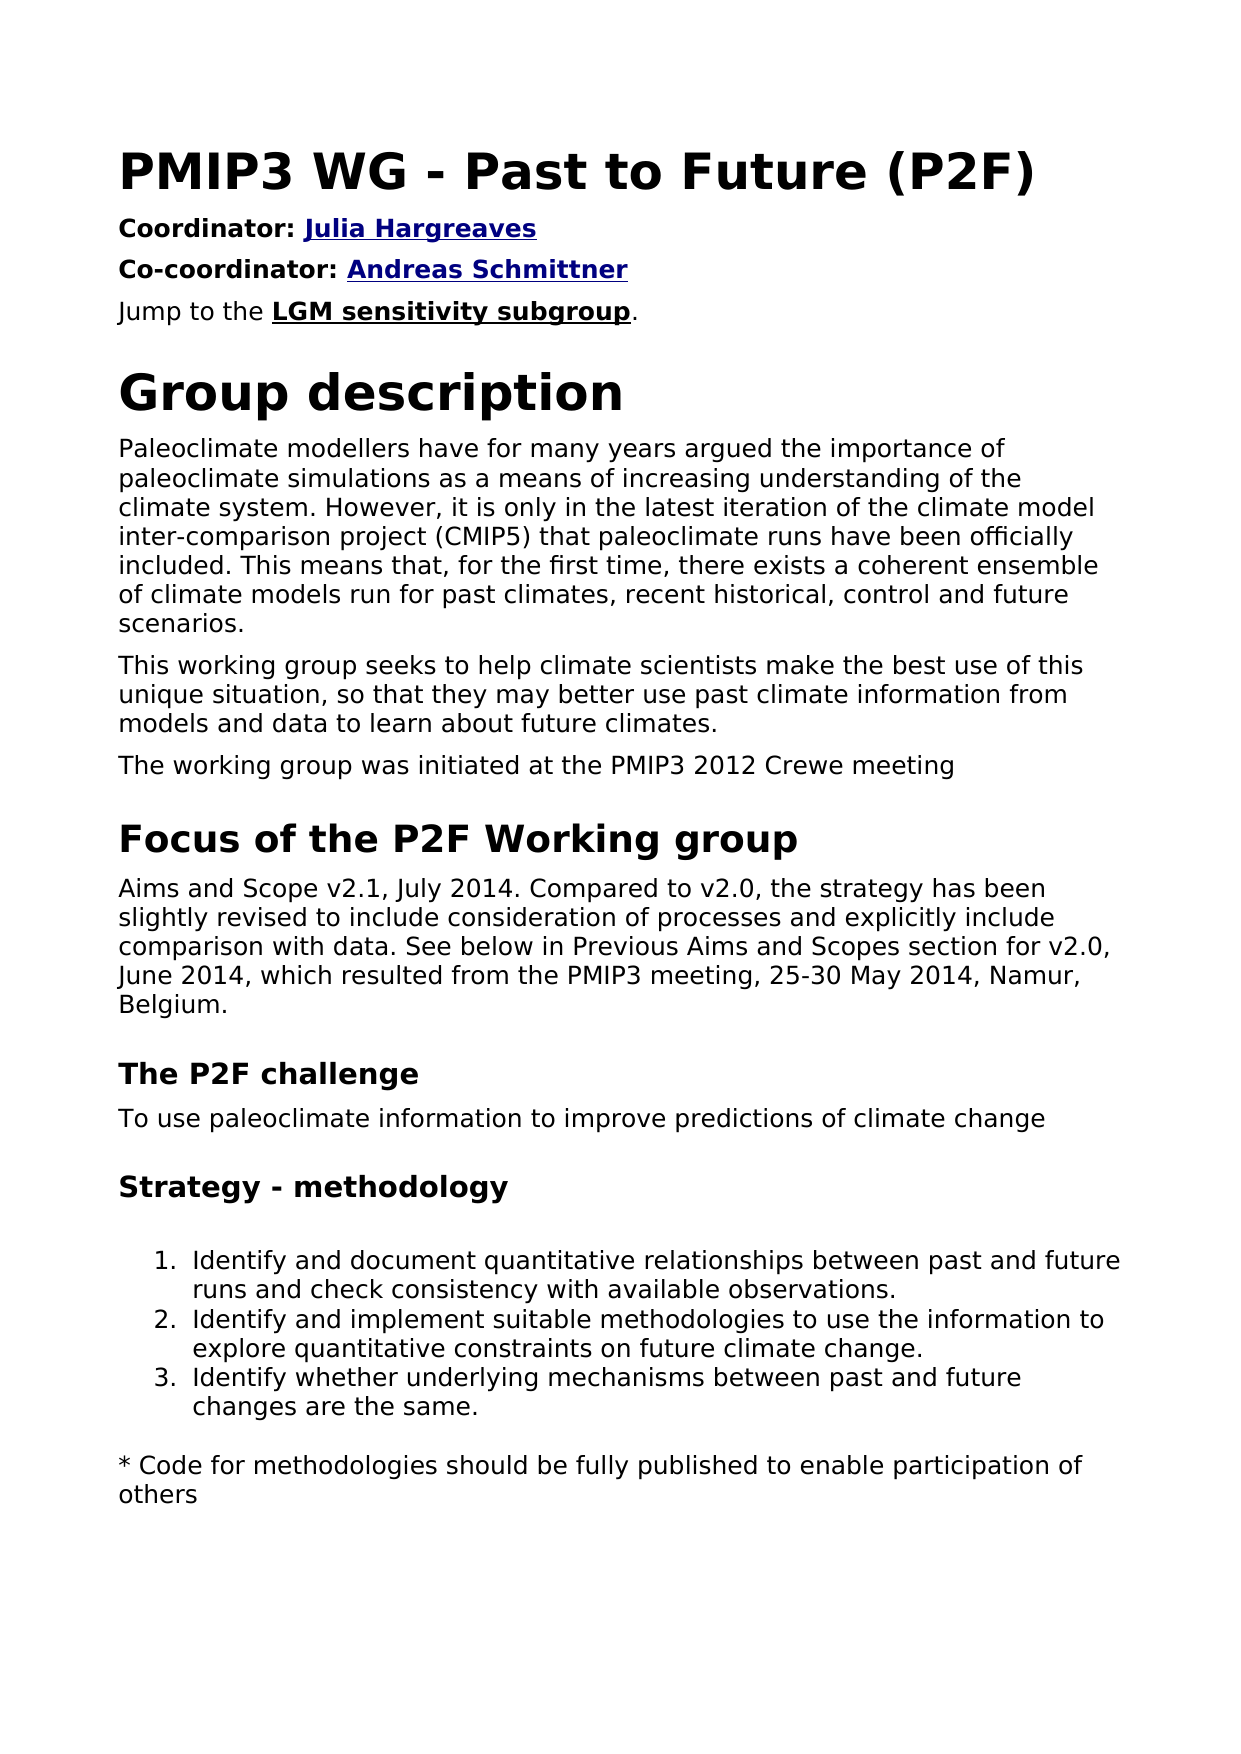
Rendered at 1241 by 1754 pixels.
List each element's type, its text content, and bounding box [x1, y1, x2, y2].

text To use paleoclimate information to improve predictions of climate change [118, 1104, 1122, 1133]
text The working group was initiated at the PMIP3 2012 Crewe meeting [118, 751, 1122, 780]
text Co-coordinator: Andreas Schmittner [118, 256, 1122, 285]
subtitle PMIP3 WG - Past to Future (P2F) [118, 143, 1122, 201]
text This working group seeks to help climate scientists make the best use of this unique situation, so that they may better use past climate information from models and data to learn about future climates. [118, 651, 1122, 739]
list Identify and document quantitative relationships between past and future runs and check consistency with available observations. [177, 1246, 1122, 1305]
text Paleoclimate modellers have for many years argued the importance of paleoclimate simulations as a means of increasing understanding of the climate system. However, it is only in the latest iteration of the climate model inter-comparison project (CMIP5) that paleoclimate runs have been officially included. This means that, for the first time, there exists a coherent ensemble of climate models run for past climates, recent historical, control and future scenarios. [118, 434, 1122, 639]
subtitle The P2F challenge [118, 1057, 1122, 1091]
list Identify whether underlying mechanisms between past and future changes are the same. [177, 1363, 1122, 1421]
subtitle Group description [118, 364, 1122, 422]
text Coordinator: Julia Hargreaves [118, 214, 1122, 243]
text Aims and Scope v2.1, July 2014. Compared to v2.0, the strategy has been slightly revised to include consideration of processes and explicitly include comparison with data. See below in Previous Aims and Scopes section for v2.0, June 2014, which resulted from the PMIP3 meeting, 25-30 May 2014, Namur, Belgium. [118, 874, 1122, 1020]
subtitle Strategy - methodology [118, 1171, 1122, 1204]
text * Code for methodologies should be fully published to enable participation of others [118, 1451, 1122, 1509]
subtitle Focus of the P2F Working group [118, 818, 1122, 862]
text Jump to the LGM sensitivity subgroup. [118, 297, 1122, 326]
list Identify and implement suitable methodologies to use the information to explore quantitative constraints on future climate change. [177, 1305, 1122, 1363]
